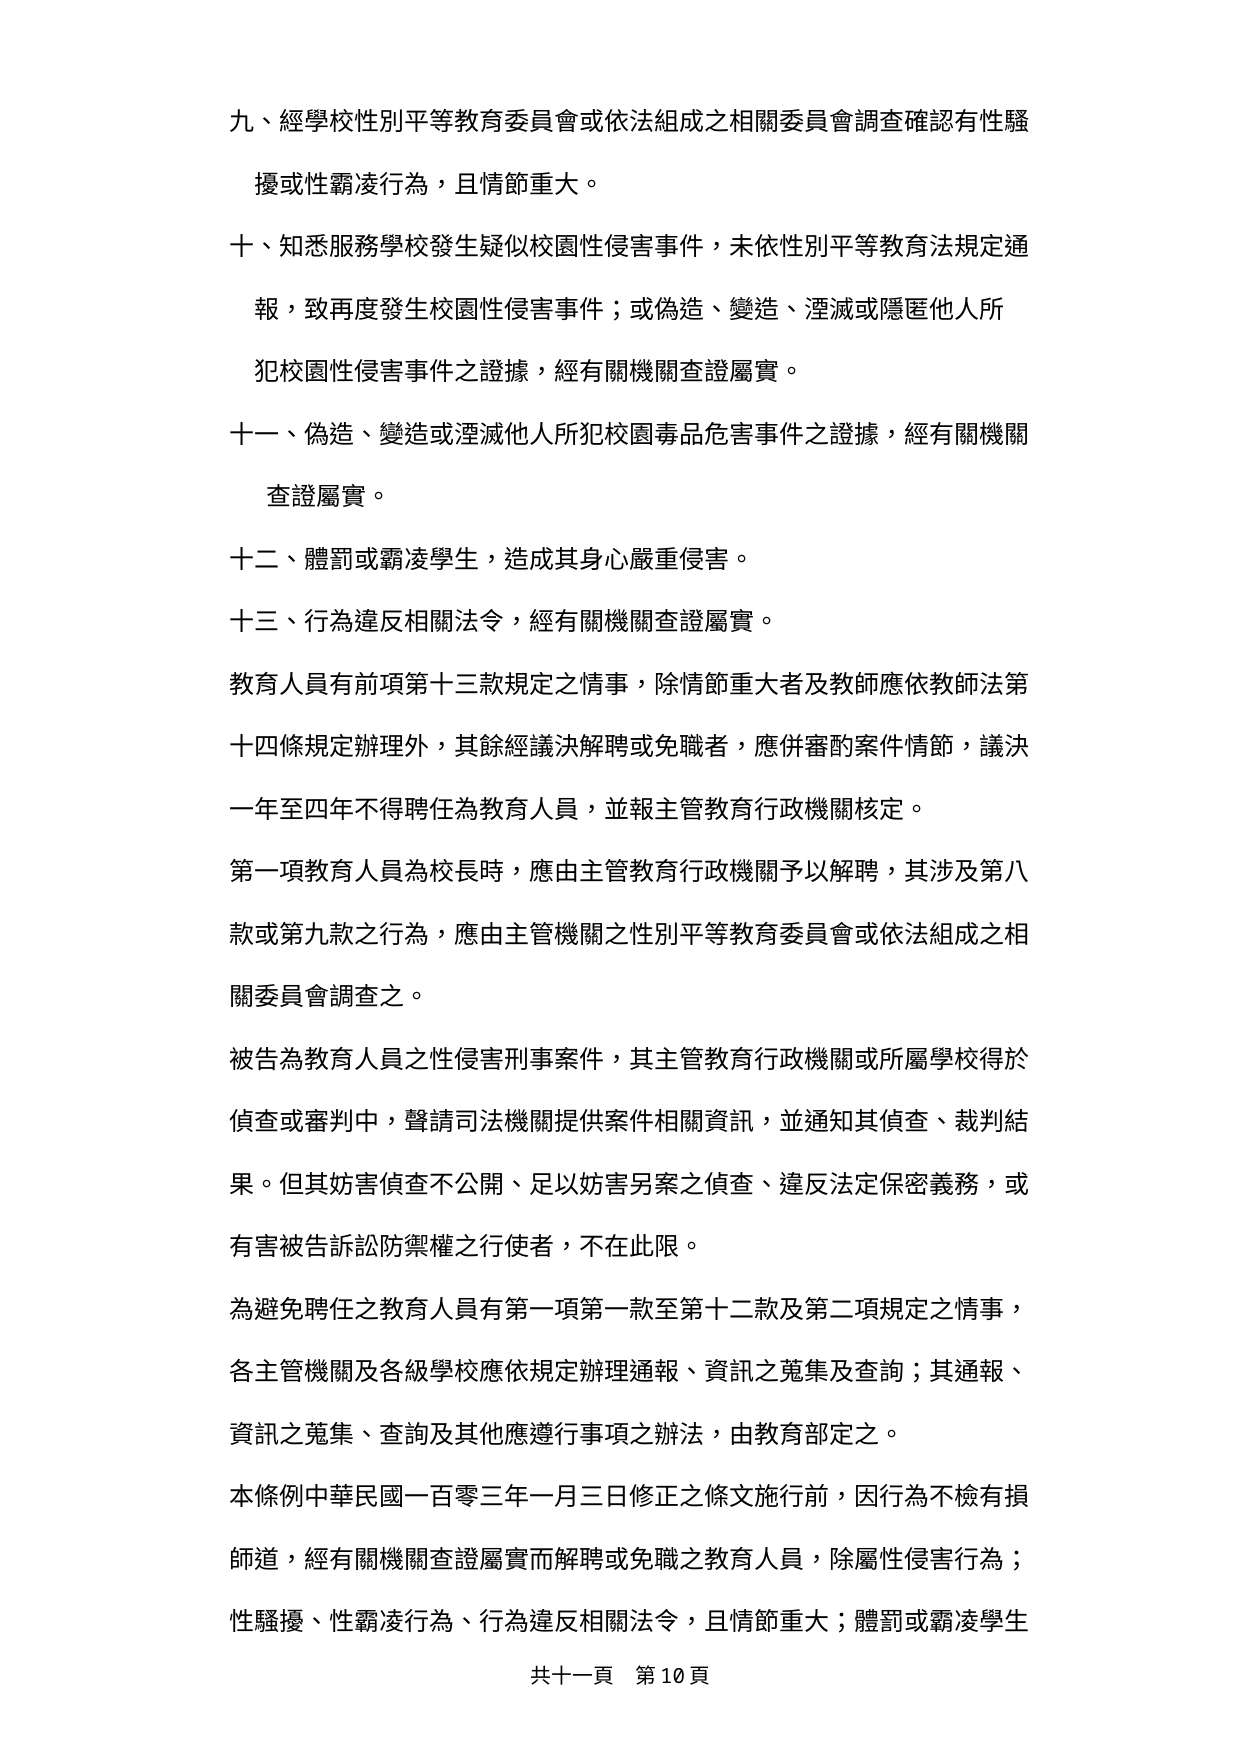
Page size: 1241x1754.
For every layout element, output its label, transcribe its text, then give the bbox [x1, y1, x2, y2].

text 第一項教育人員為校長時，應由主管教育行政機關予以解聘，其涉及第八 [118, 828, 1122, 891]
text 報，致再度發生校園性侵害事件；或偽造、變造、湮滅或隱匿他人所 [118, 266, 1122, 328]
text 有害被告訴訟防禦權之行使者，不在此限。 [118, 1203, 1122, 1266]
text 擾或性霸凌行為，且情節重大。 [118, 141, 1122, 203]
text 犯校園性侵害事件之證據，經有關機關查證屬實。 [118, 328, 1122, 391]
text 資訊之蒐集、查詢及其他應遵行事項之辦法，由教育部定之。 [118, 1391, 1122, 1453]
text 被告為教育人員之性侵害刑事案件，其主管教育行政機關或所屬學校得於 [118, 1016, 1122, 1078]
text 一年至四年不得聘任為教育人員，並報主管教育行政機關核定。 [118, 766, 1122, 828]
text 教育人員有前項第十三款規定之情事，除情節重大者及教師應依教師法第 [118, 641, 1122, 703]
text 性騷擾、性霸凌行為、行為違反相關法令，且情節重大；體罰或霸凌學生 [118, 1578, 1122, 1641]
text 十二、體罰或霸凌學生，造成其身心嚴重侵害。 [118, 516, 1122, 578]
text 關委員會調查之。 [118, 953, 1122, 1016]
text 九、經學校性別平等教育委員會或依法組成之相關委員會調查確認有性騷 [118, 78, 1122, 141]
text 各主管機關及各級學校應依規定辦理通報、資訊之蒐集及查詢；其通報、 [118, 1328, 1122, 1391]
text 十三、行為違反相關法令，經有關機關查證屬實。 [118, 578, 1122, 641]
text 十、知悉服務學校發生疑似校園性侵害事件，未依性別平等教育法規定通 [118, 203, 1122, 266]
text 十四條規定辦理外，其餘經議決解聘或免職者，應併審酌案件情節，議決 [118, 703, 1122, 766]
text 本條例中華民國一百零三年一月三日修正之條文施行前，因行為不檢有損 [118, 1453, 1122, 1516]
text 為避免聘任之教育人員有第一項第一款至第十二款及第二項規定之情事， [118, 1266, 1122, 1328]
text 十一、偽造、變造或湮滅他人所犯校園毒品危害事件之證據，經有關機關 [118, 391, 1122, 453]
text 果。但其妨害偵查不公開、足以妨害另案之偵查、違反法定保密義務，或 [118, 1141, 1122, 1203]
text 款或第九款之行為，應由主管機關之性別平等教育委員會或依法組成之相 [118, 891, 1122, 953]
text 偵查或審判中，聲請司法機關提供案件相關資訊，並通知其偵查、裁判結 [118, 1078, 1122, 1141]
text 查證屬實。 [118, 453, 1122, 516]
text 師道，經有關機關查證屬實而解聘或免職之教育人員，除屬性侵害行為； [118, 1516, 1122, 1578]
